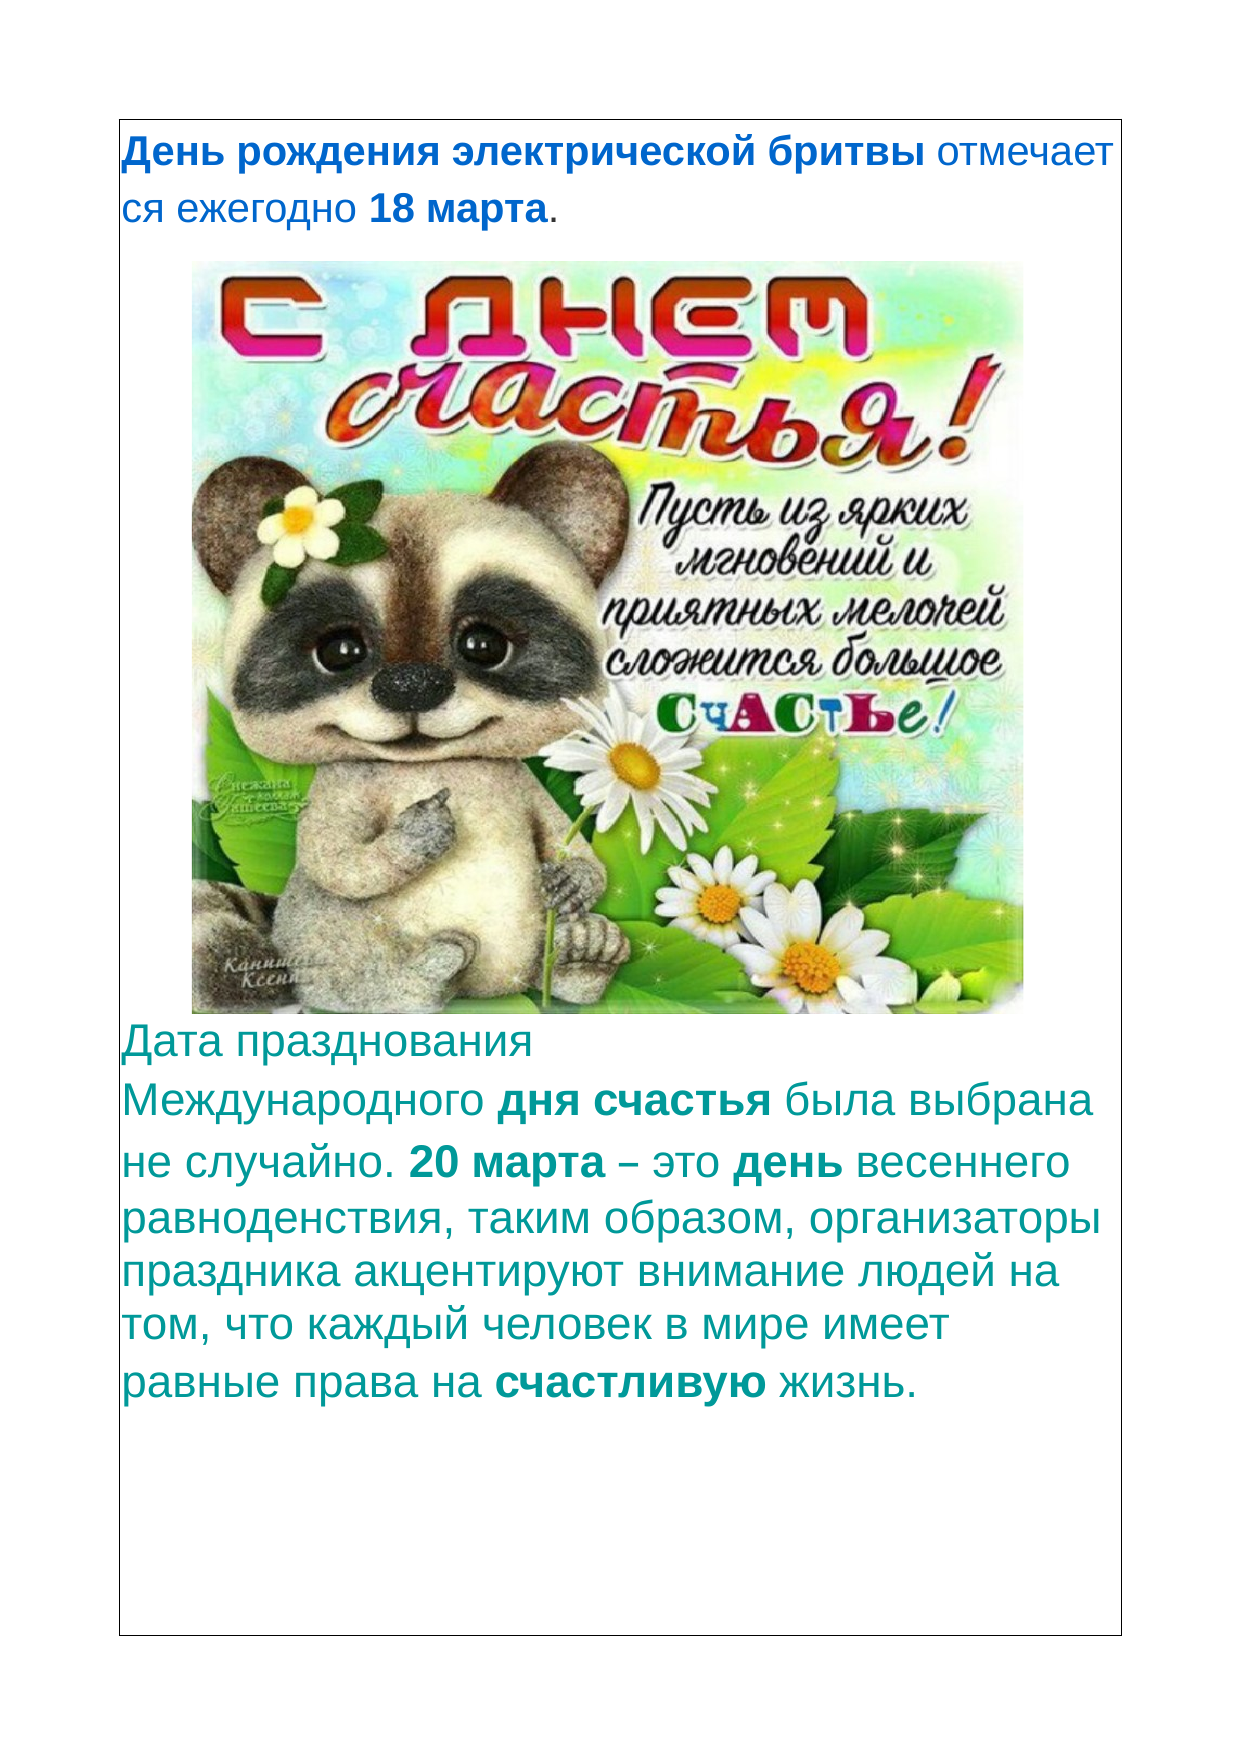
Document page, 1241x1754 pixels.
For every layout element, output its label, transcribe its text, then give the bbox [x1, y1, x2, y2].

text Дата празднования Международного дня счастья была выбрана не случайно. 20 марта – это день весеннего равноденствия, таким образом, организаторы праздника акцентируют внимание людей на том, что каждый человек в мире имеет равные права на счастливую жизнь. [121, 354, 1119, 1411]
text День рождения электрической бритвы отмечается ежегодно 18 марта. [121, 121, 1119, 235]
